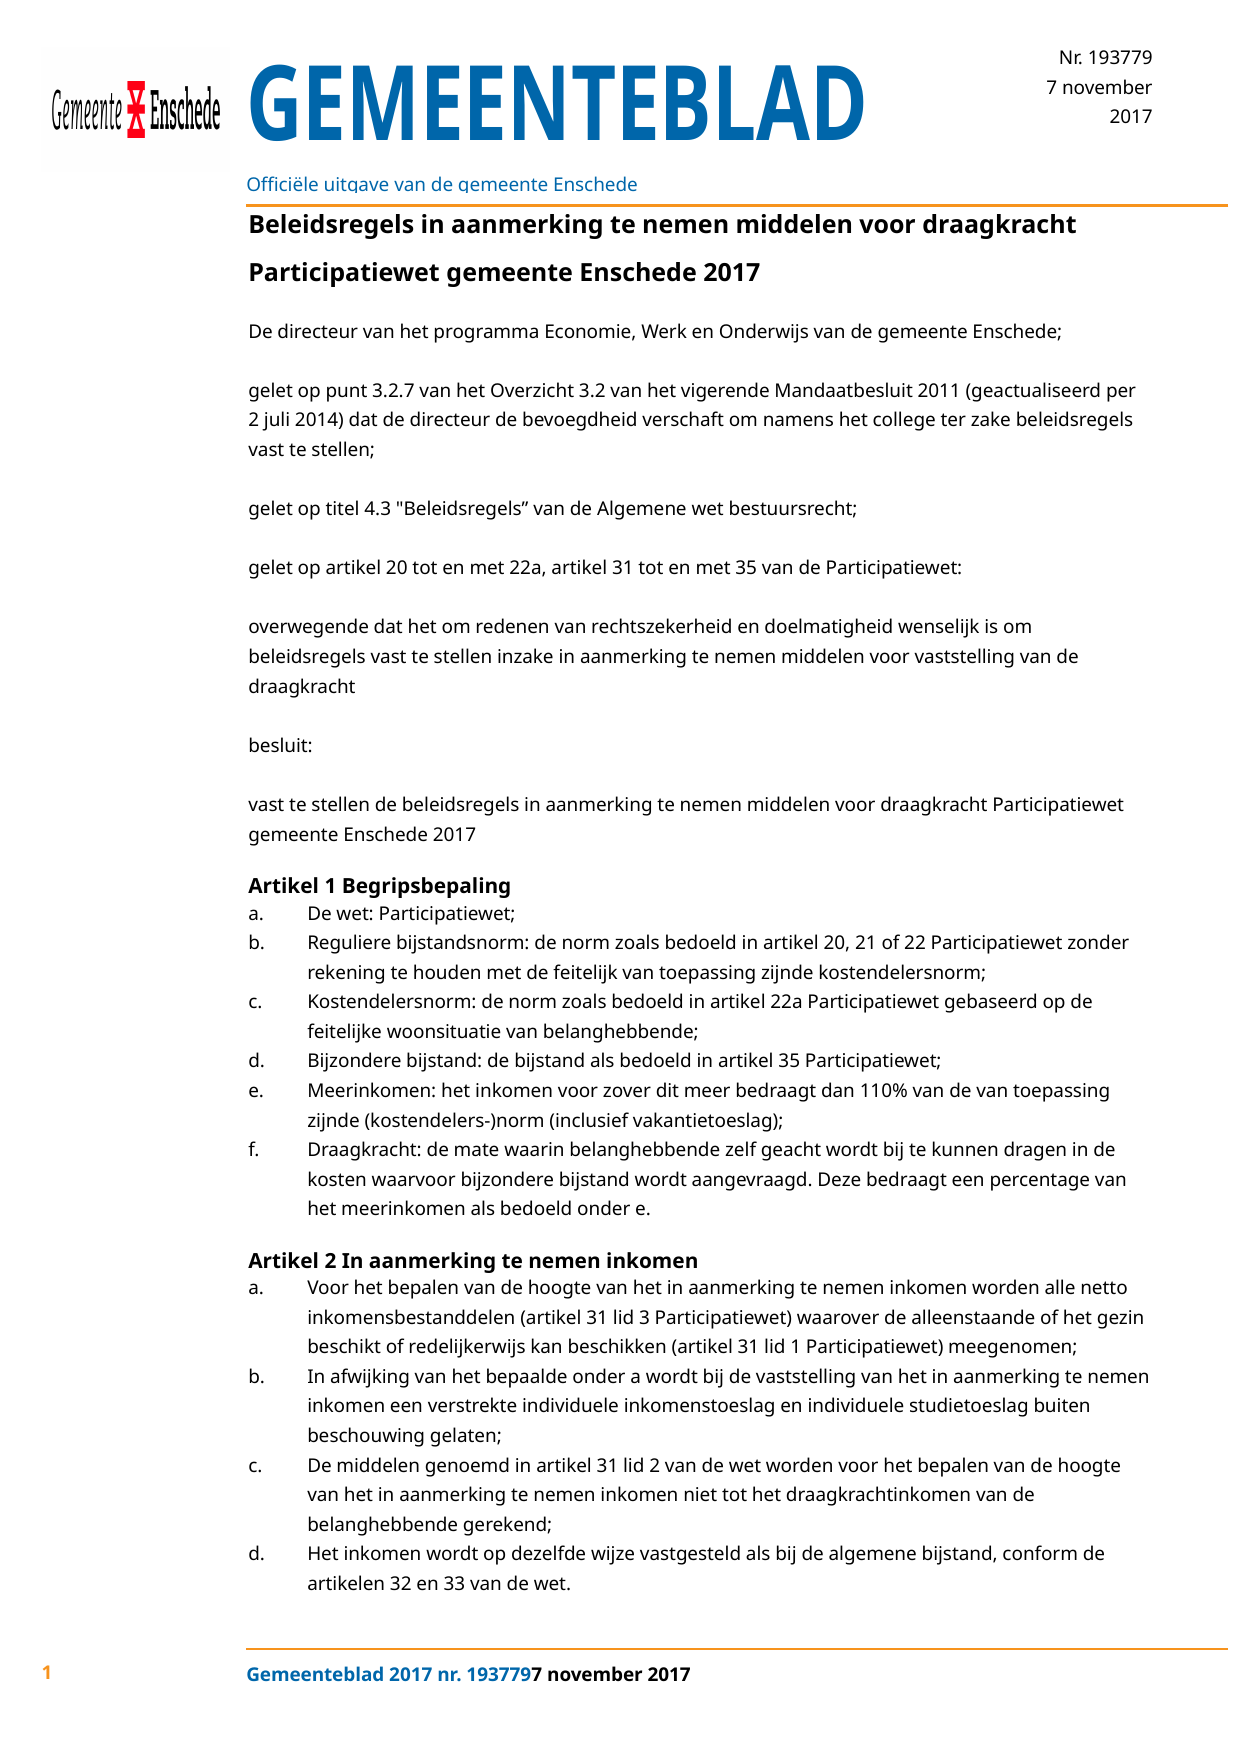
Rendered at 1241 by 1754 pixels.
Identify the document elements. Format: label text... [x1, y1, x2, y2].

list Draagkracht: de mate waarin belanghebbende zelf geacht wordt bij te kunnen dragen in de kosten waarvoor bijzondere bijstand wordt aangevraagd. Deze bedraagt een percentage van het meerinkomen als bedoeld onder e. [248, 1136, 1152, 1221]
text gelet op punt 3.2.7 van het Overzicht 3.2 van het vigerende Mandaatbesluit 2011 (geactualiseerd per 2 juli 2014) dat de directeur de bevoegdheid verschaft om namens het college ter zake beleidsregels vast te stellen; [248, 377, 1152, 462]
text Artikel 1 Begripsbepaling [248, 871, 1152, 900]
list De middelen genoemd in artikel 31 lid 2 van de wet worden voor het bepalen van de hoogte van het in aanmerking te nemen inkomen niet tot het draagkrachtinkomen van de belanghebbende gerekend; [248, 1452, 1152, 1537]
text overwegende dat het om redenen van rechtszekerheid en doelmatigheid wenselijk is om [248, 614, 1152, 639]
list In afwijking van het bepaalde onder a wordt bij de vaststelling van het in aanmerking te nemen inkomen een verstrekte individuele inkomenstoeslag en individuele studietoeslag buiten beschouwing gelaten; [248, 1363, 1152, 1448]
list De wet: Participatiewet; [248, 900, 1152, 925]
text besluit: [248, 732, 1152, 758]
list Het inkomen wordt op dezelfde wijze vastgesteld als bij de algemene bijstand, conform de artikelen 32 en 33 van de wet. [248, 1541, 1152, 1596]
text gelet op artikel 20 tot en met 22a, artikel 31 tot en met 35 van de Participatiewet: [248, 554, 1152, 580]
list Meerinkomen: het inkomen voor zover dit meer bedraagt dan 110% van de van toepassing zijnde (kostendelers-)norm (inclusief vakantietoeslag); [248, 1077, 1152, 1132]
list Voor het bepalen van de hoogte van het in aanmerking te nemen inkomen worden alle netto inkomensbestanddelen (artikel 31 lid 3 Participatiewet) waarover de alleenstaande of het gezin beschikt of redelijkerwijs kan beschikken (artikel 31 lid 1 Participatiewet) meegenomen; [248, 1274, 1152, 1359]
text draagkracht [248, 673, 1152, 699]
text gelet op titel 4.3 "Beleidsregels” van de Algemene wet bestuursrecht; [248, 495, 1152, 521]
text vast te stellen de beleidsregels in aanmerking te nemen middelen voor draagkracht Participatiewet gemeente Enschede 2017 [248, 791, 1152, 847]
text Artikel 2 In aanmerking te nemen inkomen [248, 1246, 1152, 1274]
list Bijzondere bijstand: de bijstand als bedoeld in artikel 35 Participatiewet; [248, 1048, 1152, 1073]
text Beleidsregels in aanmerking te nemen middelen voor draagkracht Participatiewet gemeente Enschede 2017 [248, 207, 1152, 288]
picture [41, 47, 231, 172]
text beleidsregels vast te stellen inzake in aanmerking te nemen middelen voor vaststelling van de [248, 643, 1152, 669]
list Kostendelersnorm: de norm zoals bedoeld in artikel 22a Participatiewet gebaseerd op de feitelijke woonsituatie van belanghebbende; [248, 988, 1152, 1044]
text De directeur van het programma Economie, Werk en Onderwijs van de gemeente Enschede; [248, 318, 1152, 344]
list Reguliere bijstandsnorm: de norm zoals bedoeld in artikel 20, 21 of 22 Participatiewet zonder rekening te houden met de feitelijk van toepassing zijnde kostendelersnorm; [248, 929, 1152, 984]
